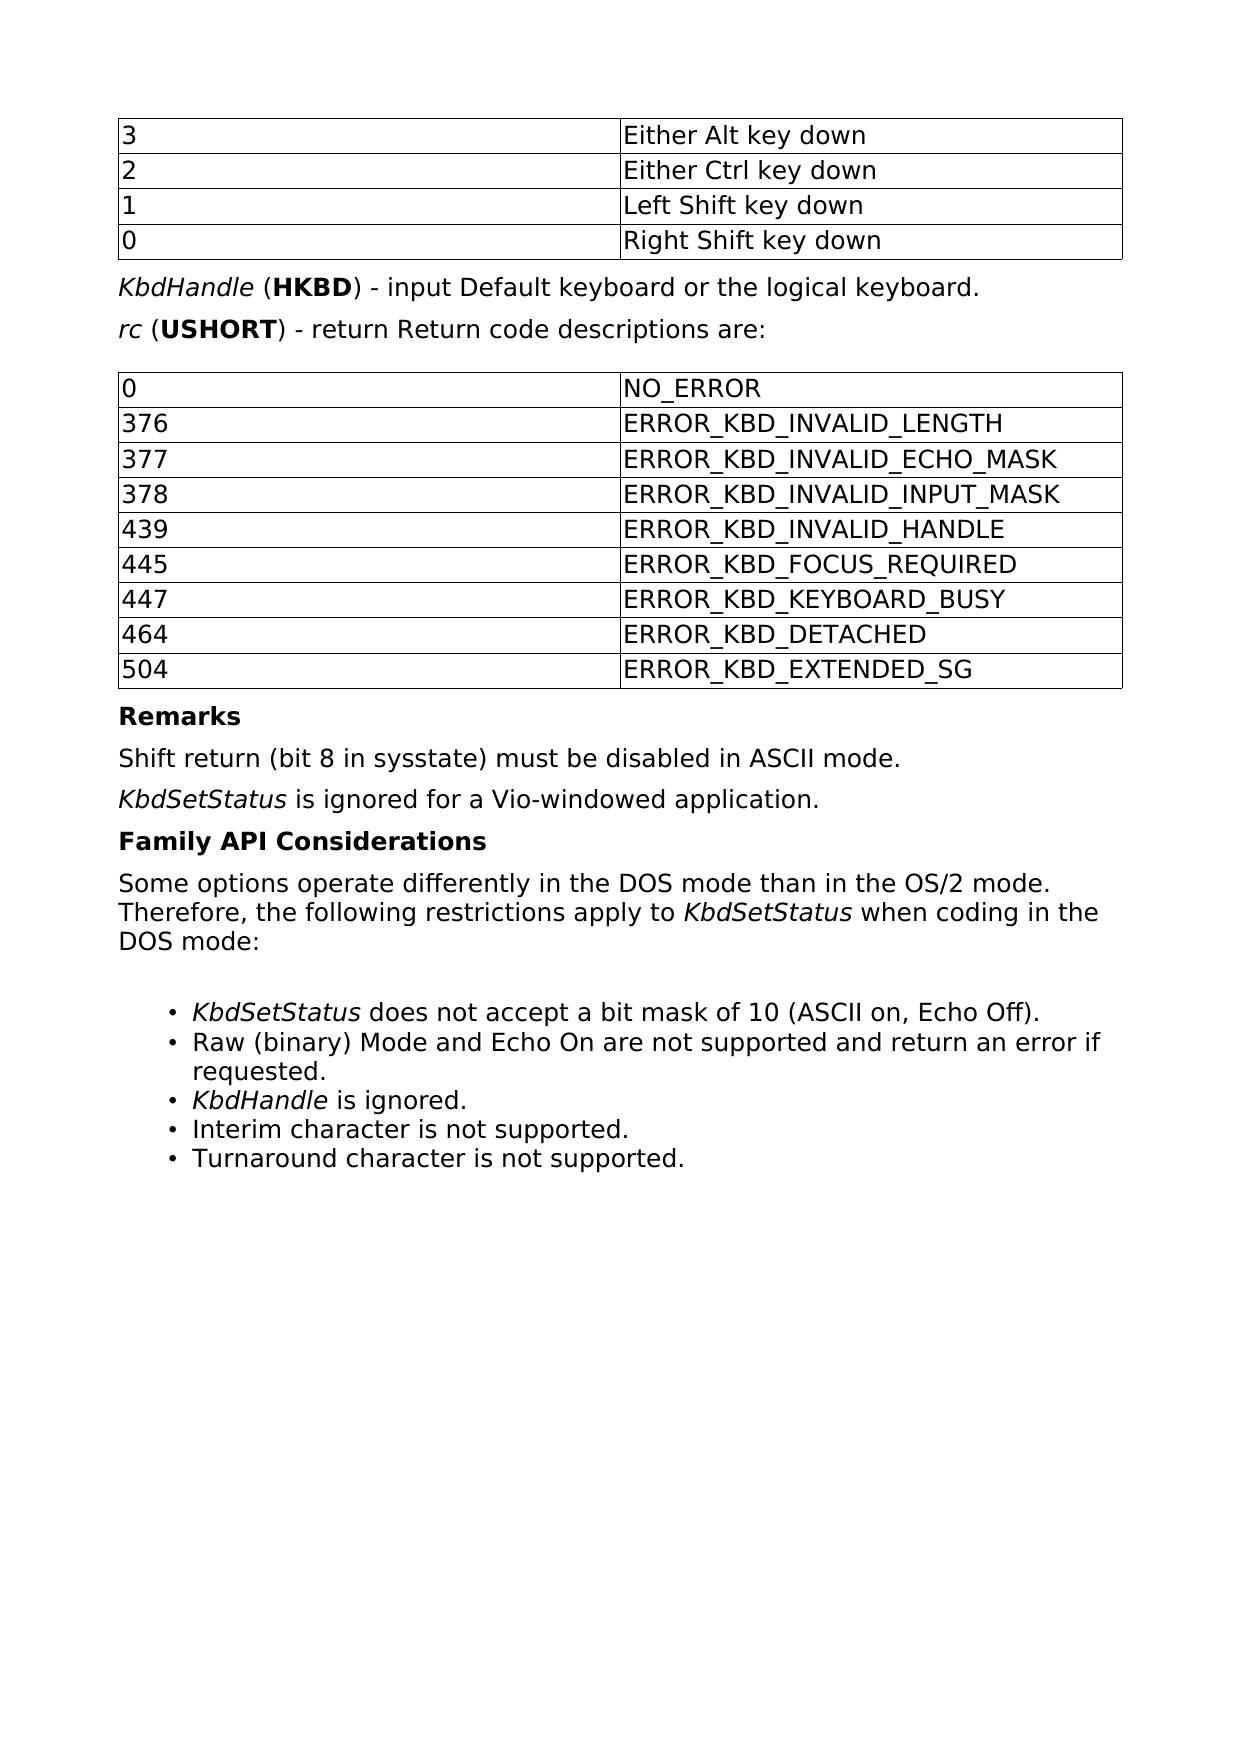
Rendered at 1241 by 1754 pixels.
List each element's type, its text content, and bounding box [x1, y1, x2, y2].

text Remarks [118, 702, 1122, 732]
table_cell 447 [119, 583, 620, 617]
table_cell Right Shift key down [621, 225, 1122, 258]
table_cell ERROR_KBD_EXTENDED_SG [621, 654, 1122, 687]
table_cell ERROR_KBD_DETACHED [621, 618, 1122, 652]
table_cell 504 [119, 654, 620, 687]
text Some options operate differently in the DOS mode than in the OS/2 mode. Therefore, the following restrictions apply to KbdSetStatus when coding in the DOS mode: [118, 869, 1122, 957]
table_cell 378 [119, 478, 620, 512]
table_cell Either Ctrl key down [621, 154, 1122, 188]
text Shift return (bit 8 in sysstate) must be disabled in ASCII mode. [118, 744, 1122, 773]
table_cell ERROR_KBD_INVALID_ECHO_MASK [621, 443, 1122, 477]
table_cell ERROR_KBD_INVALID_HANDLE [621, 513, 1122, 547]
table_cell 377 [119, 443, 620, 477]
table_cell 445 [119, 548, 620, 582]
table_cell Left Shift key down [621, 189, 1122, 223]
table_cell ERROR_KBD_KEYBOARD_BUSY [621, 583, 1122, 617]
list KbdSetStatus does not accept a bit mask of 10 (ASCII on, Echo Off). [177, 998, 1122, 1028]
table_cell ERROR_KBD_INVALID_LENGTH [621, 408, 1122, 442]
text Family API Considerations [118, 827, 1122, 857]
table_cell 1 [119, 189, 620, 223]
text KbdSetStatus is ignored for a Vio-windowed application. [118, 786, 1122, 815]
table_cell 2 [119, 154, 620, 188]
table_header 0 [119, 373, 620, 407]
table_cell Either Alt key down [621, 119, 1122, 153]
table_cell ERROR_KBD_FOCUS_REQUIRED [621, 548, 1122, 582]
text rc (USHORT) - return Return code descriptions are: [118, 315, 1122, 344]
list KbdHandle is ignored. [177, 1086, 1122, 1115]
table_cell ERROR_KBD_INVALID_INPUT_MASK [621, 478, 1122, 512]
text KbdHandle (HKBD) - input Default keyboard or the logical keyboard. [118, 273, 1122, 303]
table_cell 0 [119, 225, 620, 258]
list Raw (binary) Mode and Echo On are not supported and return an error if requested. [177, 1028, 1122, 1086]
table_cell 3 [119, 119, 620, 153]
table_cell 464 [119, 618, 620, 652]
list Turnaround character is not supported. [177, 1144, 1122, 1173]
list Interim character is not supported. [177, 1115, 1122, 1144]
table_cell 439 [119, 513, 620, 547]
table_cell 376 [119, 408, 620, 442]
table_header NO_ERROR [621, 373, 1122, 407]
